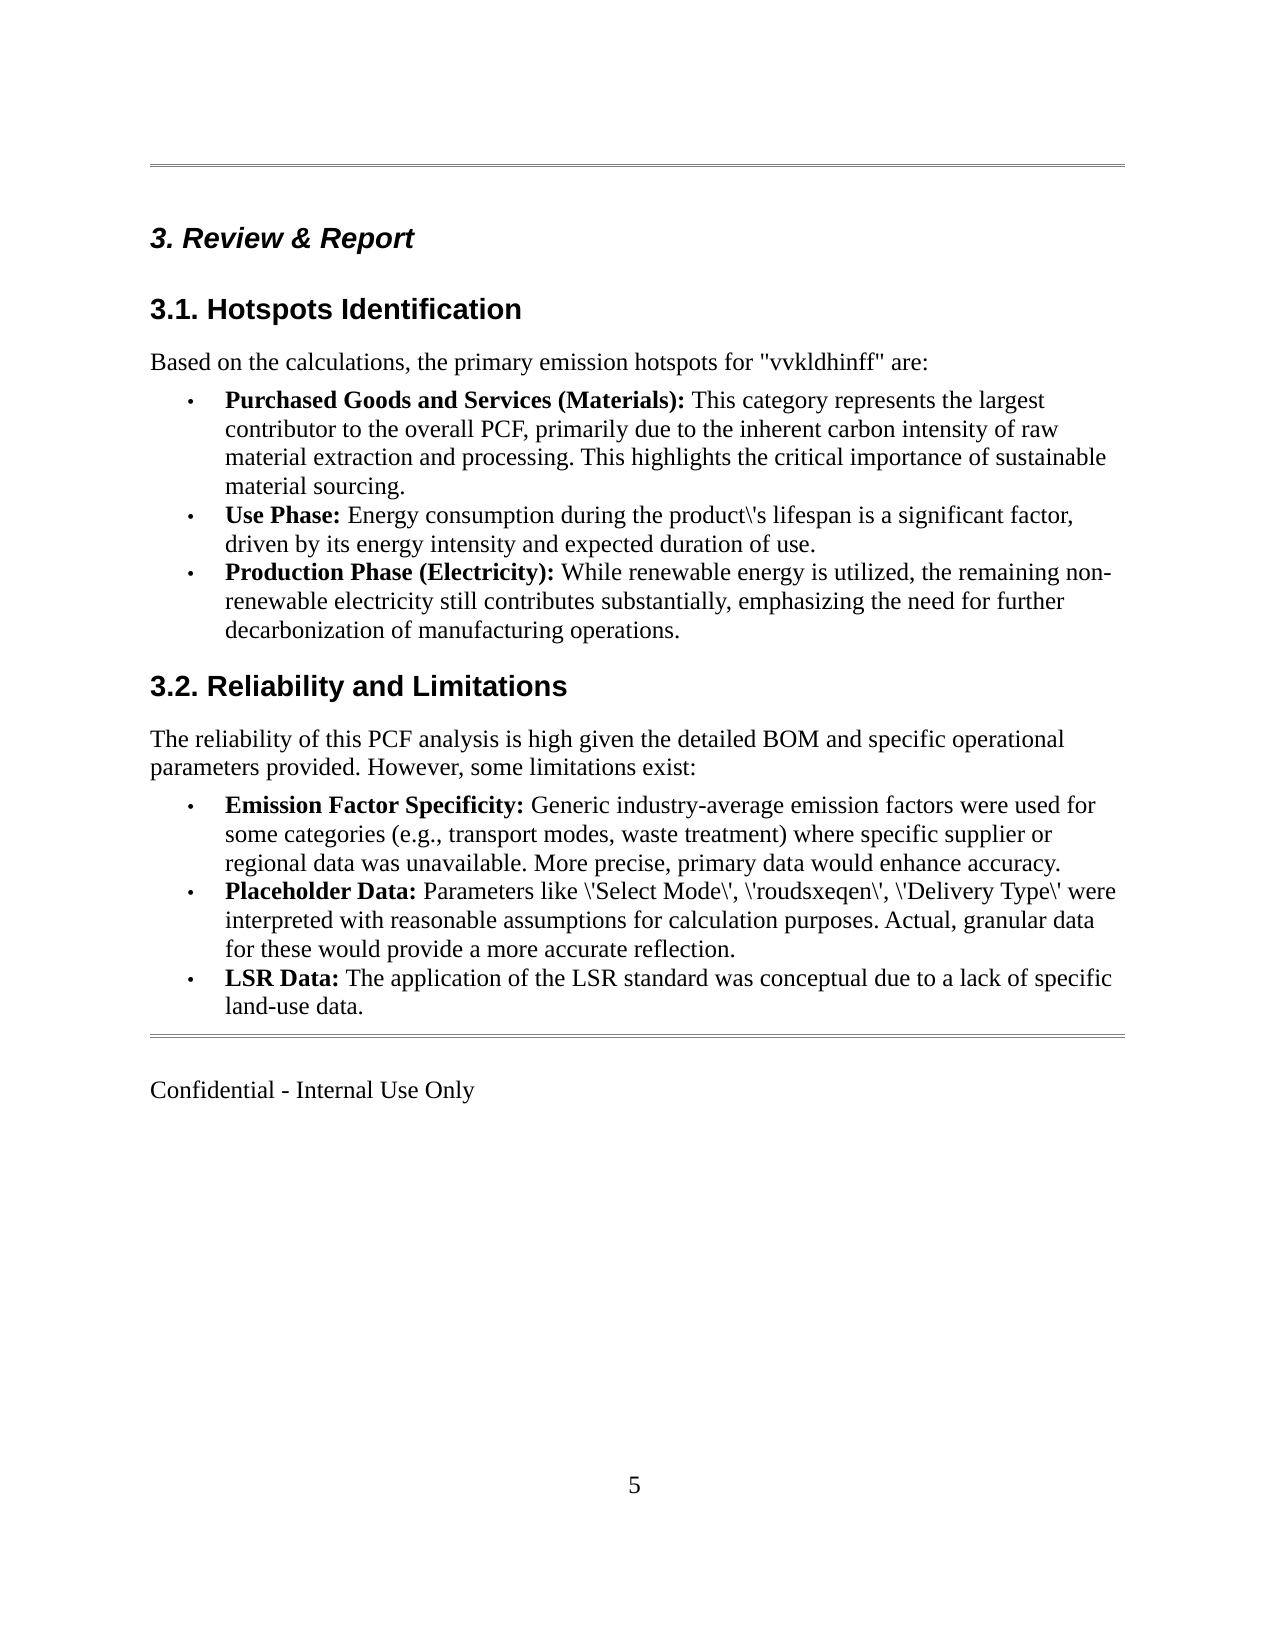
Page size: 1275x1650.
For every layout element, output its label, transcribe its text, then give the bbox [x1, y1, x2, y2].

list LSR Data: The application of the LSR standard was conceptual due to a lack of specific land-use data. [187, 963, 1125, 1020]
subtitle 3.2. Reliability and Limitations [150, 669, 1125, 702]
text Based on the calculations, the primary emission hotspots for "vvkldhinff" are: [150, 347, 1125, 376]
subtitle 3.1. Hotspots Identification [150, 292, 1125, 326]
list Placeholder Data: Parameters like \'Select Mode\', \'roudsxeqen\', \'Delivery Type\' were interpreted with reasonable assumptions for calculation purposes. Actual, granular data for these would provide a more accurate reflection. [187, 876, 1125, 963]
list Emission Factor Specificity: Generic industry-average emission factors were used for some categories (e.g., transport modes, waste treatment) where specific supplier or regional data was unavailable. More precise, primary data would enhance accuracy. [187, 790, 1125, 876]
text Confidential - Internal Use Only [150, 1075, 1125, 1104]
list Purchased Goods and Services (Materials): This category represents the largest contributor to the overall PCF, primarily due to the inherent carbon intensity of raw material extraction and processing. This highlights the critical importance of sustainable material sourcing. [187, 385, 1125, 500]
list Use Phase: Energy consumption during the product\'s lifespan is a significant factor, driven by its energy intensity and expected duration of use. [187, 500, 1125, 557]
subtitle 3. Review & Report [150, 221, 1125, 255]
text The reliability of this PCF analysis is high given the detailed BOM and specific operational parameters provided. However, some limitations exist: [150, 724, 1125, 781]
list Production Phase (Electricity): While renewable energy is utilized, the remaining non-renewable electricity still contributes substantially, emphasizing the need for further decarbonization of manufacturing operations. [187, 557, 1125, 644]
